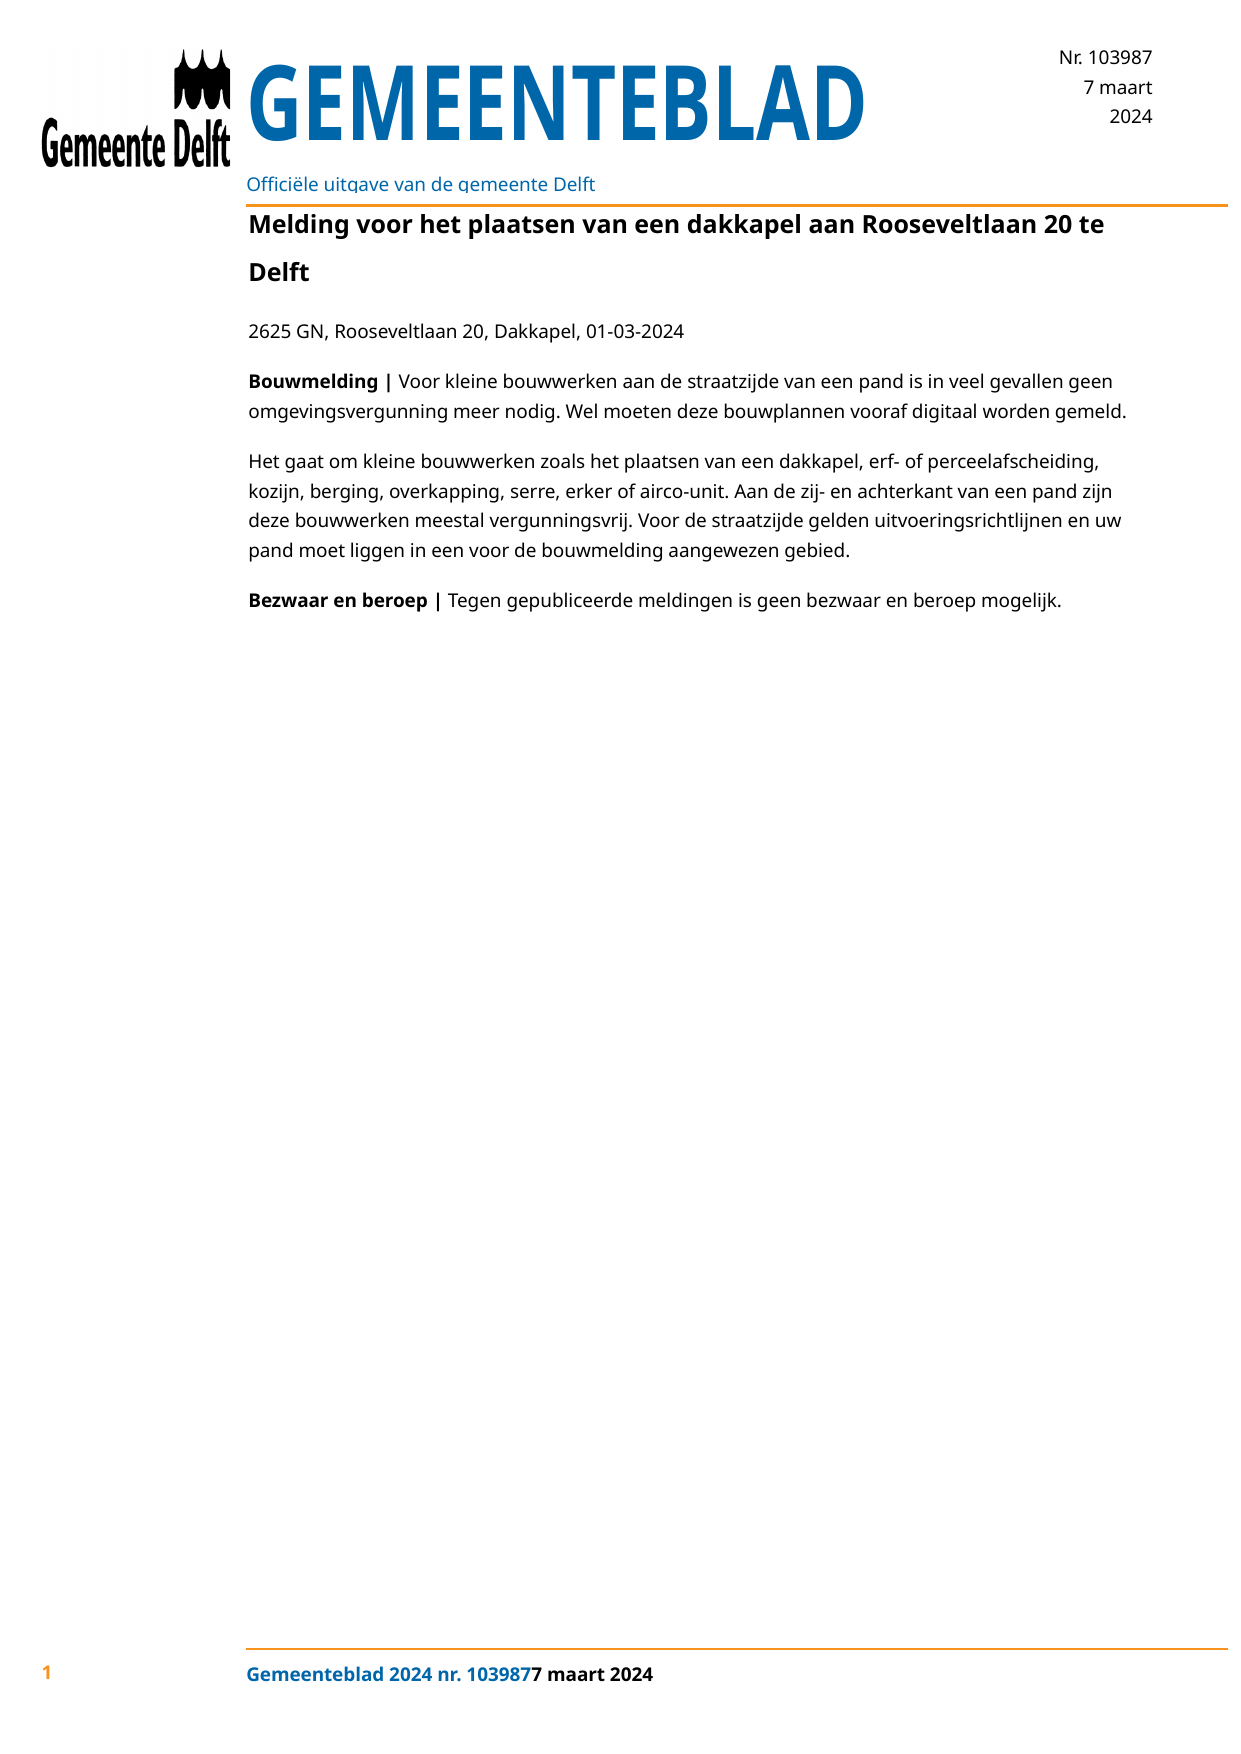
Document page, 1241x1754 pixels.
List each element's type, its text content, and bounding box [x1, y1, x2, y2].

text Het gaat om kleine bouwwerken zoals het plaatsen van een dakkapel, erf- of perceelafscheiding, kozijn, berging, overkapping, serre, erker of airco-unit. Aan de zij- en achterkant van een pand zijn deze bouwwerken meestal vergunningsvrij. Voor de straatzijde gelden uitvoeringsrichtlijnen en uw pand moet liggen in een voor de bouwmelding aangewezen gebied. [248, 448, 1152, 563]
text Bezwaar en beroep | Tegen gepubliceerde meldingen is geen bezwaar en beroep mogelijk. [248, 587, 1152, 613]
text 2625 GN, Rooseveltlaan 20, Dakkapel, 01-03-2024 [248, 318, 1152, 344]
text Bouwmelding | Voor kleine bouwwerken aan de straatzijde van een pand is in veel gevallen geen omgevingsvergunning meer nodig. Wel moeten deze bouwplannen vooraf digitaal worden gemeld. [248, 368, 1152, 424]
picture [41, 47, 231, 172]
text Melding voor het plaatsen van een dakkapel aan Rooseveltlaan 20 te Delft [248, 207, 1152, 288]
